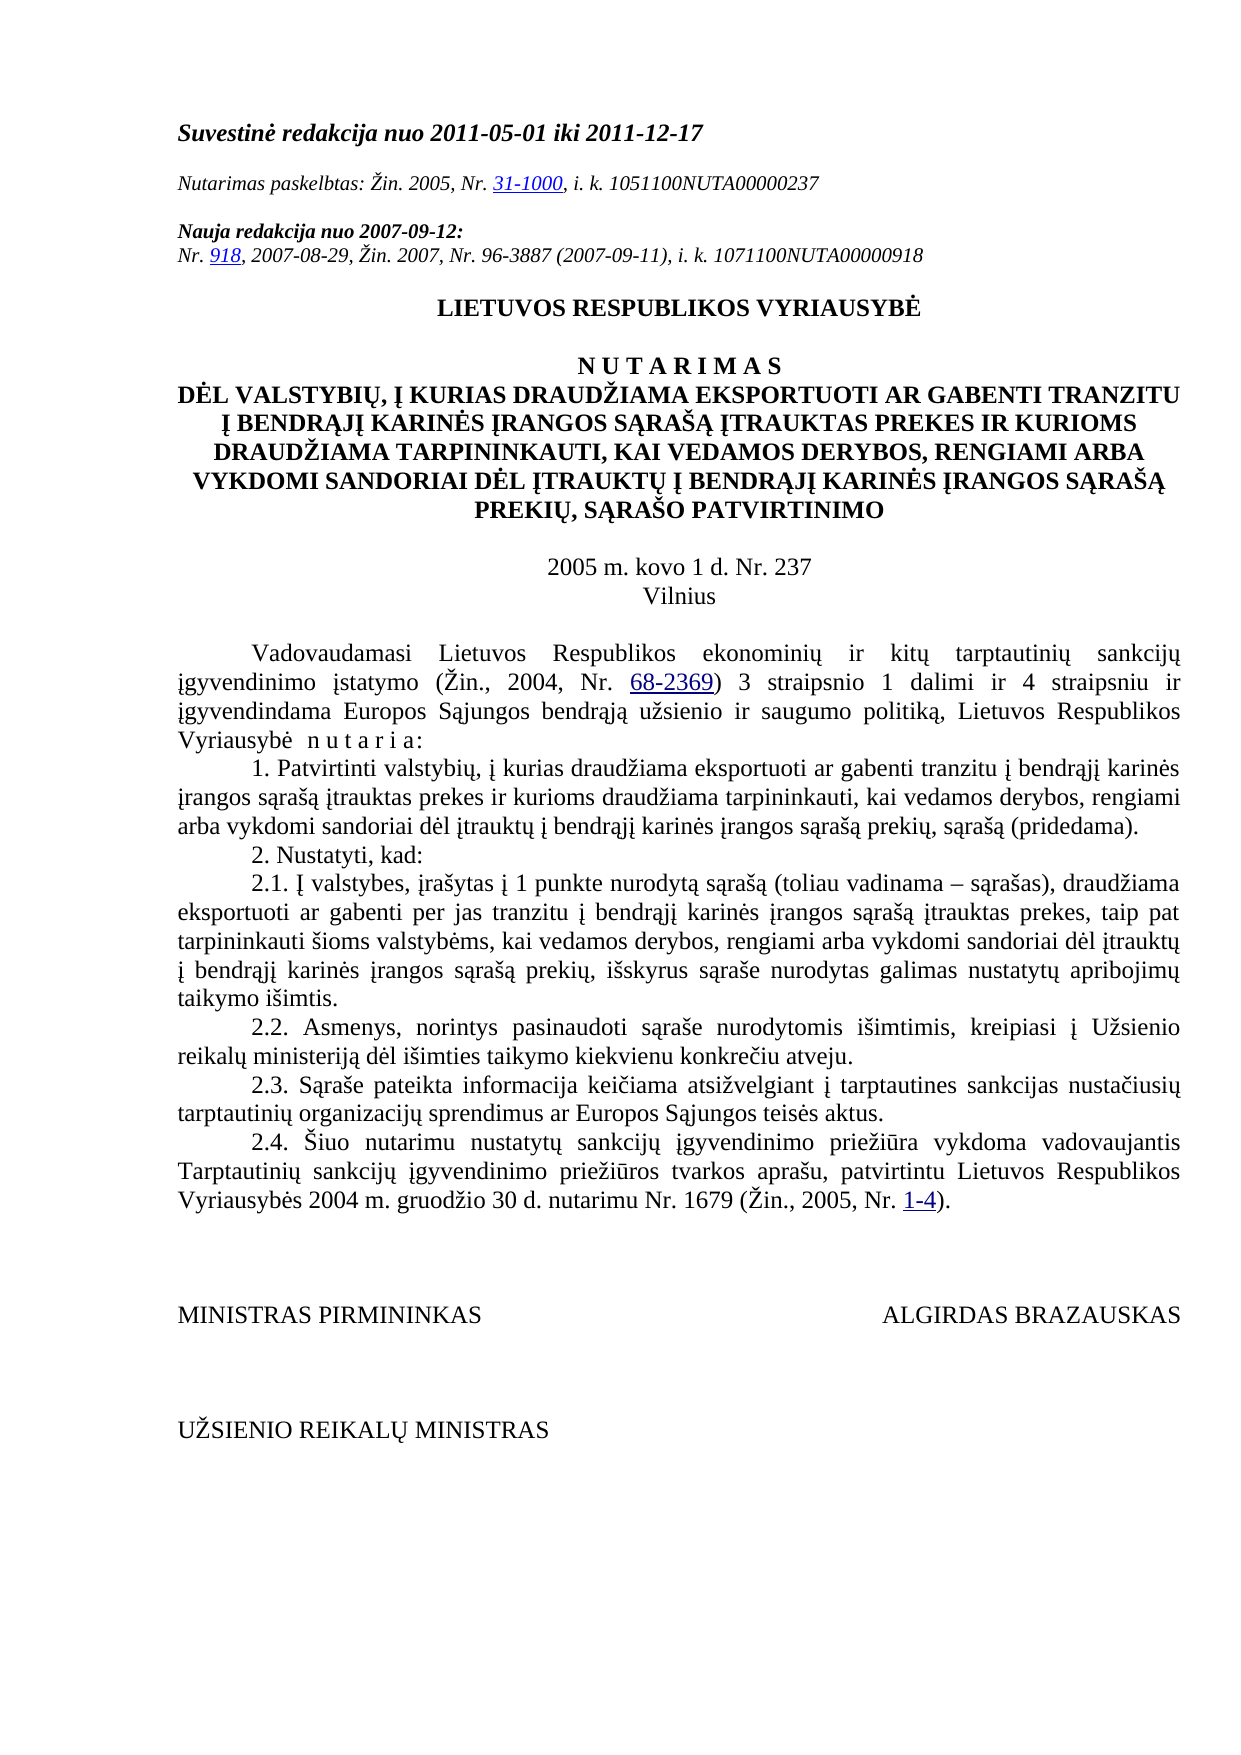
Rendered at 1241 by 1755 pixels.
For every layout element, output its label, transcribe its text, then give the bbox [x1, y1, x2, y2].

text Nr. 918, 2007-08-29, Žin. 2007, Nr. 96-3887 (2007-09-11), i. k. 1071100NUTA00000918 [177, 243, 1181, 267]
text 2. Nustatyti, kad: [177, 840, 1181, 868]
text LIETUVOS RESPUBLIKOS VYRIAUSYBĖ [177, 293, 1181, 322]
text Suvestinė redakcija nuo 2011-05-01 iki 2011-12-17 [177, 118, 1181, 147]
text NUTARIMAS [177, 351, 1181, 380]
text Vadovaudamasi Lietuvos Respublikos ekonominių ir kitų tarptautinių sankcijų įgyvendinimo įstatymo (Žin., 2004, Nr. 68-2369) 3 straipsnio 1 dalimi ir 4 straipsniu ir įgyvendindama Europos Sąjungos bendrąją užsienio ir saugumo politiką, Lietuvos Respublikos Vyriausybė nutaria: [177, 638, 1181, 753]
text 2.1. Į valstybes, įrašytas į 1 punkte nurodytą sąrašą (toliau vadinama – sąrašas), draudžiama eksportuoti ar gabenti per jas tranzitu į bendrąjį karinės įrangos sąrašą įtrauktas prekes, taip pat tarpininkauti šioms valstybėms, kai vedamos derybos, rengiami arba vykdomi sandoriai dėl įtrauktų į bendrąjį karinės įrangos sąrašą prekių, išskyrus sąraše nurodytas galimas nustatytų apribojimų taikymo išimtis. [177, 868, 1181, 1012]
text UŽSIENIO REIKALŲ MINISTRAS [177, 1415, 1181, 1443]
text Vilnius [177, 581, 1181, 610]
text DĖL VALSTYBIŲ, Į KURIAS DRAUDŽIAMA EKSPORTUOTI AR GABENTI TRANZITU Į BENDRĄJĮ KARINĖS ĮRANGOS SĄRAŠĄ ĮTRAUKTAS PREKES IR KURIOMS DRAUDŽIAMA TARPININKAUTI, KAI VEDAMOS DERYBOS, RENGIAMI ARBA VYKDOMI SANDORIAI DĖL ĮTRAUKTŲ Į BENDRĄJĮ KARINĖS ĮRANGOS SĄRAŠĄ PREKIŲ, SĄRAŠO PATVIRTINIMO [177, 380, 1181, 523]
text 2.2. Asmenys, norintys pasinaudoti sąraše nurodytomis išimtimis, kreipiasi į Užsienio reikalų ministeriją dėl išimties taikymo kiekvienu konkrečiu atveju. [177, 1012, 1181, 1070]
text Nauja redakcija nuo 2007-09-12: [177, 219, 1181, 243]
text MINISTRAS PIRMININKAS ALGIRDAS BRAZAUSKAS [177, 1300, 1181, 1328]
text 2005 m. kovo 1 d. Nr. 237 [177, 552, 1181, 581]
text 2.4. Šiuo nutarimu nustatytų sankcijų įgyvendinimo priežiūra vykdoma vadovaujantis Tarptautinių sankcijų įgyvendinimo priežiūros tvarkos aprašu, patvirtintu Lietuvos Respublikos Vyriausybės 2004 m. gruodžio 30 d. nutarimu Nr. 1679 (Žin., 2005, Nr. 1-4). [177, 1127, 1181, 1213]
text 2.3. Sąraše pateikta informacija keičiama atsižvelgiant į tarptautines sankcijas nustačiusių tarptautinių organizacijų sprendimus ar Europos Sąjungos teisės aktus. [177, 1070, 1181, 1127]
text 1. Patvirtinti valstybių, į kurias draudžiama eksportuoti ar gabenti tranzitu į bendrąjį karinės įrangos sąrašą įtrauktas prekes ir kurioms draudžiama tarpininkauti, kai vedamos derybos, rengiami arba vykdomi sandoriai dėl įtrauktų į bendrąjį karinės įrangos sąrašą prekių, sąrašą (pridedama). [177, 753, 1181, 840]
text Nutarimas paskelbtas: Žin. 2005, Nr. 31-1000, i. k. 1051100NUTA00000237 [177, 171, 1181, 195]
